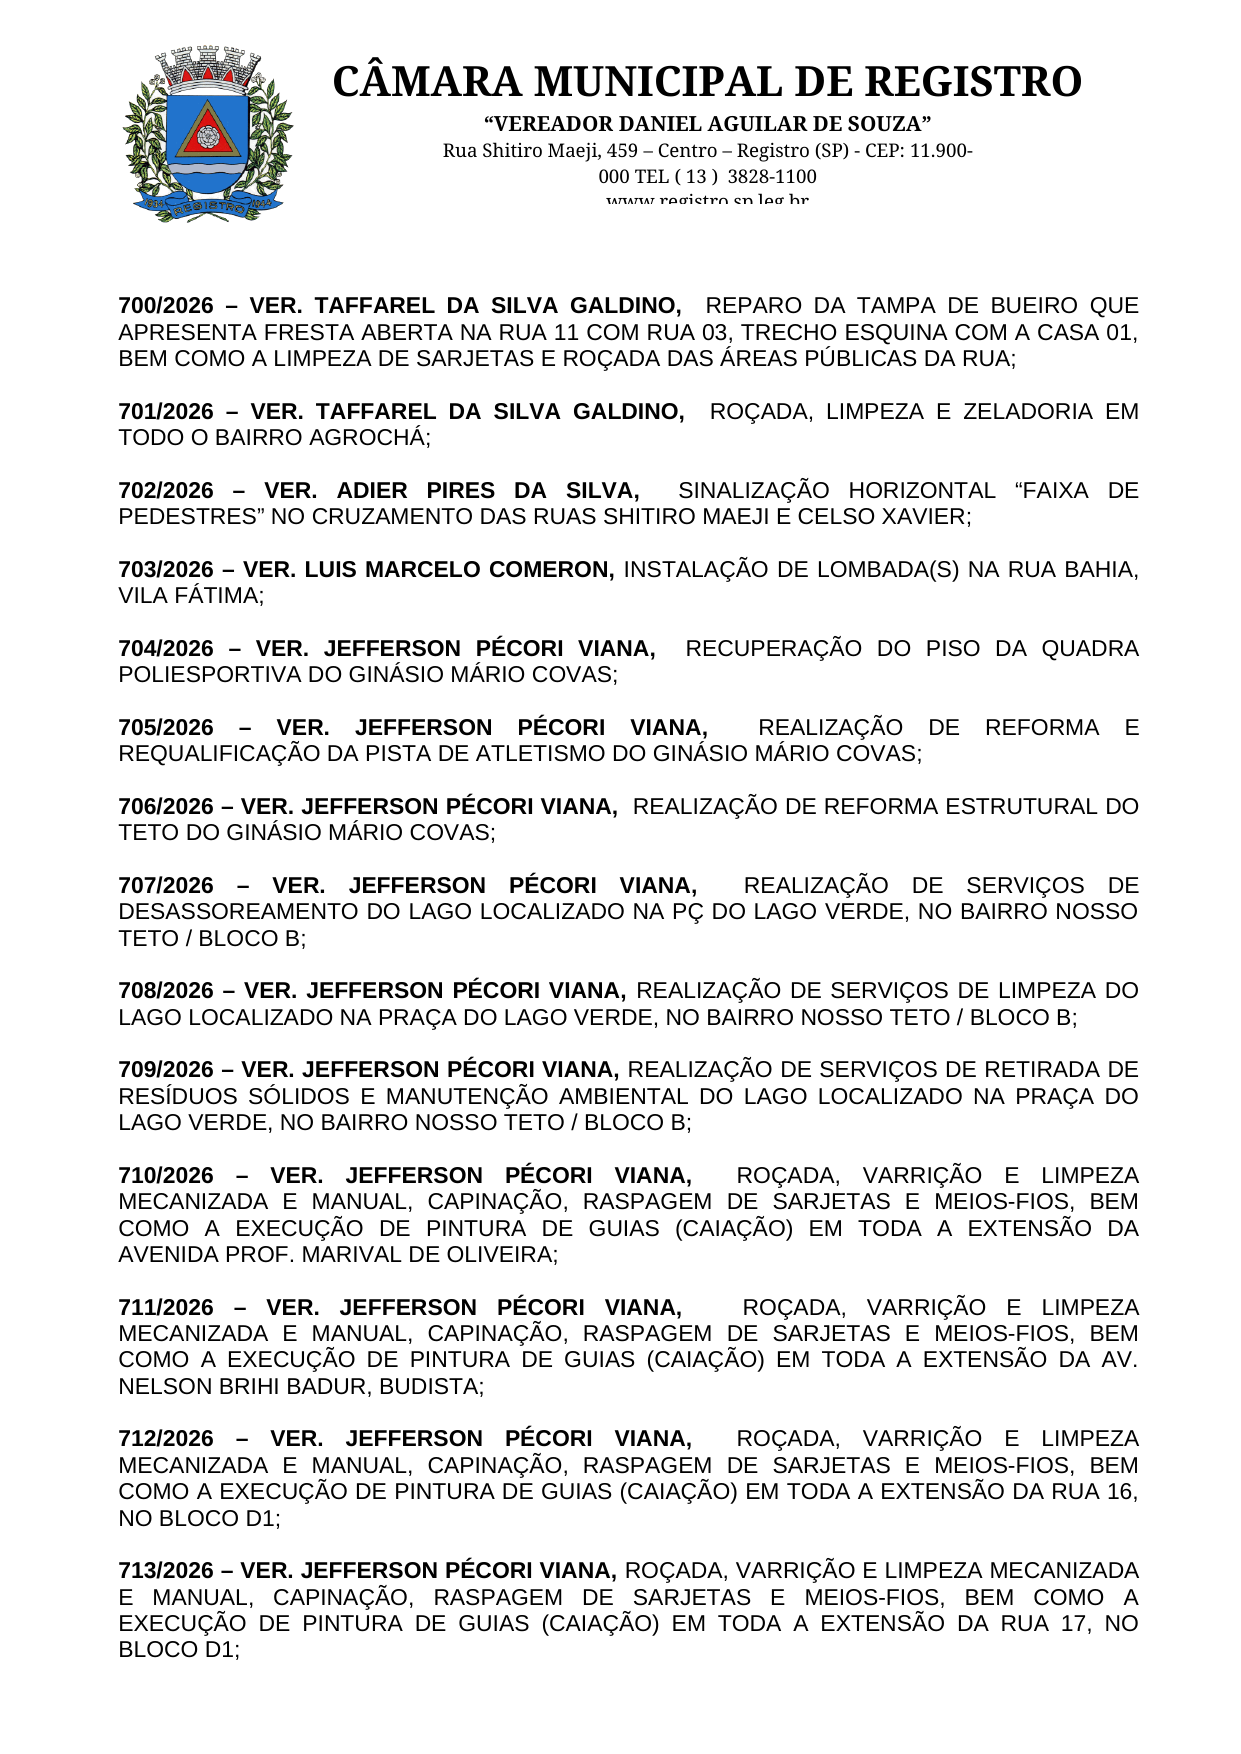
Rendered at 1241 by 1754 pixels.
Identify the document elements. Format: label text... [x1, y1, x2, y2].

text 700/2026 – VER. TAFFAREL DA SILVA GALDINO, REPARO DA TAMPA DE BUEIRO QUE APRESENTA FRESTA ABERTA NA RUA 11 COM RUA 03, TRECHO ESQUINA COM A CASA 01, BEM COMO A LIMPEZA DE SARJETAS E ROÇADA DAS ÁREAS PÚBLICAS DA RUA; [118, 292, 1140, 371]
text 703/2026 – VER. LUIS MARCELO COMERON, INSTALAÇÃO DE LOMBADA(S) NA RUA BAHIA, VILA FÁTIMA; [118, 556, 1140, 608]
text 708/2026 – VER. JEFFERSON PÉCORI VIANA, REALIZAÇÃO DE SERVIÇOS DE LIMPEZA DO LAGO LOCALIZADO NA PRAÇA DO LAGO VERDE, NO BAIRRO NOSSO TETO / BLOCO B; [118, 977, 1140, 1030]
text 712/2026 – VER. JEFFERSON PÉCORI VIANA, ROÇADA, VARRIÇÃO E LIMPEZA MECANIZADA E MANUAL, CAPINAÇÃO, RASPAGEM DE SARJETAS E MEIOS-FIOS, BEM COMO A EXECUÇÃO DE PINTURA DE GUIAS (CAIAÇÃO) EM TODA A EXTENSÃO DA RUA 16, NO BLOCO D1; [118, 1425, 1140, 1531]
picture [118, 39, 298, 228]
text 711/2026 – VER. JEFFERSON PÉCORI VIANA, ROÇADA, VARRIÇÃO E LIMPEZA MECANIZADA E MANUAL, CAPINAÇÃO, RASPAGEM DE SARJETAS E MEIOS-FIOS, BEM COMO A EXECUÇÃO DE PINTURA DE GUIAS (CAIAÇÃO) EM TODA A EXTENSÃO DA AV. NELSON BRIHI BADUR, BUDISTA; [118, 1294, 1140, 1399]
text 707/2026 – VER. JEFFERSON PÉCORI VIANA, REALIZAÇÃO DE SERVIÇOS DE DESASSOREAMENTO DO LAGO LOCALIZADO NA PÇ DO LAGO VERDE, NO BAIRRO NOSSO TETO / BLOCO B; [118, 872, 1140, 951]
text 713/2026 – VER. JEFFERSON PÉCORI VIANA, ROÇADA, VARRIÇÃO E LIMPEZA MECANIZADA E MANUAL, CAPINAÇÃO, RASPAGEM DE SARJETAS E MEIOS-FIOS, BEM COMO A EXECUÇÃO DE PINTURA DE GUIAS (CAIAÇÃO) EM TODA A EXTENSÃO DA RUA 17, NO BLOCO D1; [118, 1557, 1140, 1663]
text 705/2026 – VER. JEFFERSON PÉCORI VIANA, REALIZAÇÃO DE REFORMA E REQUALIFICAÇÃO DA PISTA DE ATLETISMO DO GINÁSIO MÁRIO COVAS; [118, 714, 1140, 767]
text 710/2026 – VER. JEFFERSON PÉCORI VIANA, ROÇADA, VARRIÇÃO E LIMPEZA MECANIZADA E MANUAL, CAPINAÇÃO, RASPAGEM DE SARJETAS E MEIOS-FIOS, BEM COMO A EXECUÇÃO DE PINTURA DE GUIAS (CAIAÇÃO) EM TODA A EXTENSÃO DA AVENIDA PROF. MARIVAL DE OLIVEIRA; [118, 1162, 1140, 1267]
text 704/2026 – VER. JEFFERSON PÉCORI VIANA, RECUPERAÇÃO DO PISO DA QUADRA POLIESPORTIVA DO GINÁSIO MÁRIO COVAS; [118, 635, 1140, 687]
text 706/2026 – VER. JEFFERSON PÉCORI VIANA, REALIZAÇÃO DE REFORMA ESTRUTURAL DO TETO DO GINÁSIO MÁRIO COVAS; [118, 793, 1140, 846]
text 701/2026 – VER. TAFFAREL DA SILVA GALDINO, ROÇADA, LIMPEZA E ZELADORIA EM TODO O BAIRRO AGROCHÁ; [118, 398, 1140, 450]
text 702/2026 – VER. ADIER PIRES DA SILVA, SINALIZAÇÃO HORIZONTAL “FAIXA DE PEDESTRES” NO CRUZAMENTO DAS RUAS SHITIRO MAEJI E CELSO XAVIER; [118, 477, 1140, 529]
text 709/2026 – VER. JEFFERSON PÉCORI VIANA, REALIZAÇÃO DE SERVIÇOS DE RETIRADA DE RESÍDUOS SÓLIDOS E MANUTENÇÃO AMBIENTAL DO LAGO LOCALIZADO NA PRAÇA DO LAGO VERDE, NO BAIRRO NOSSO TETO / BLOCO B; [118, 1056, 1140, 1136]
